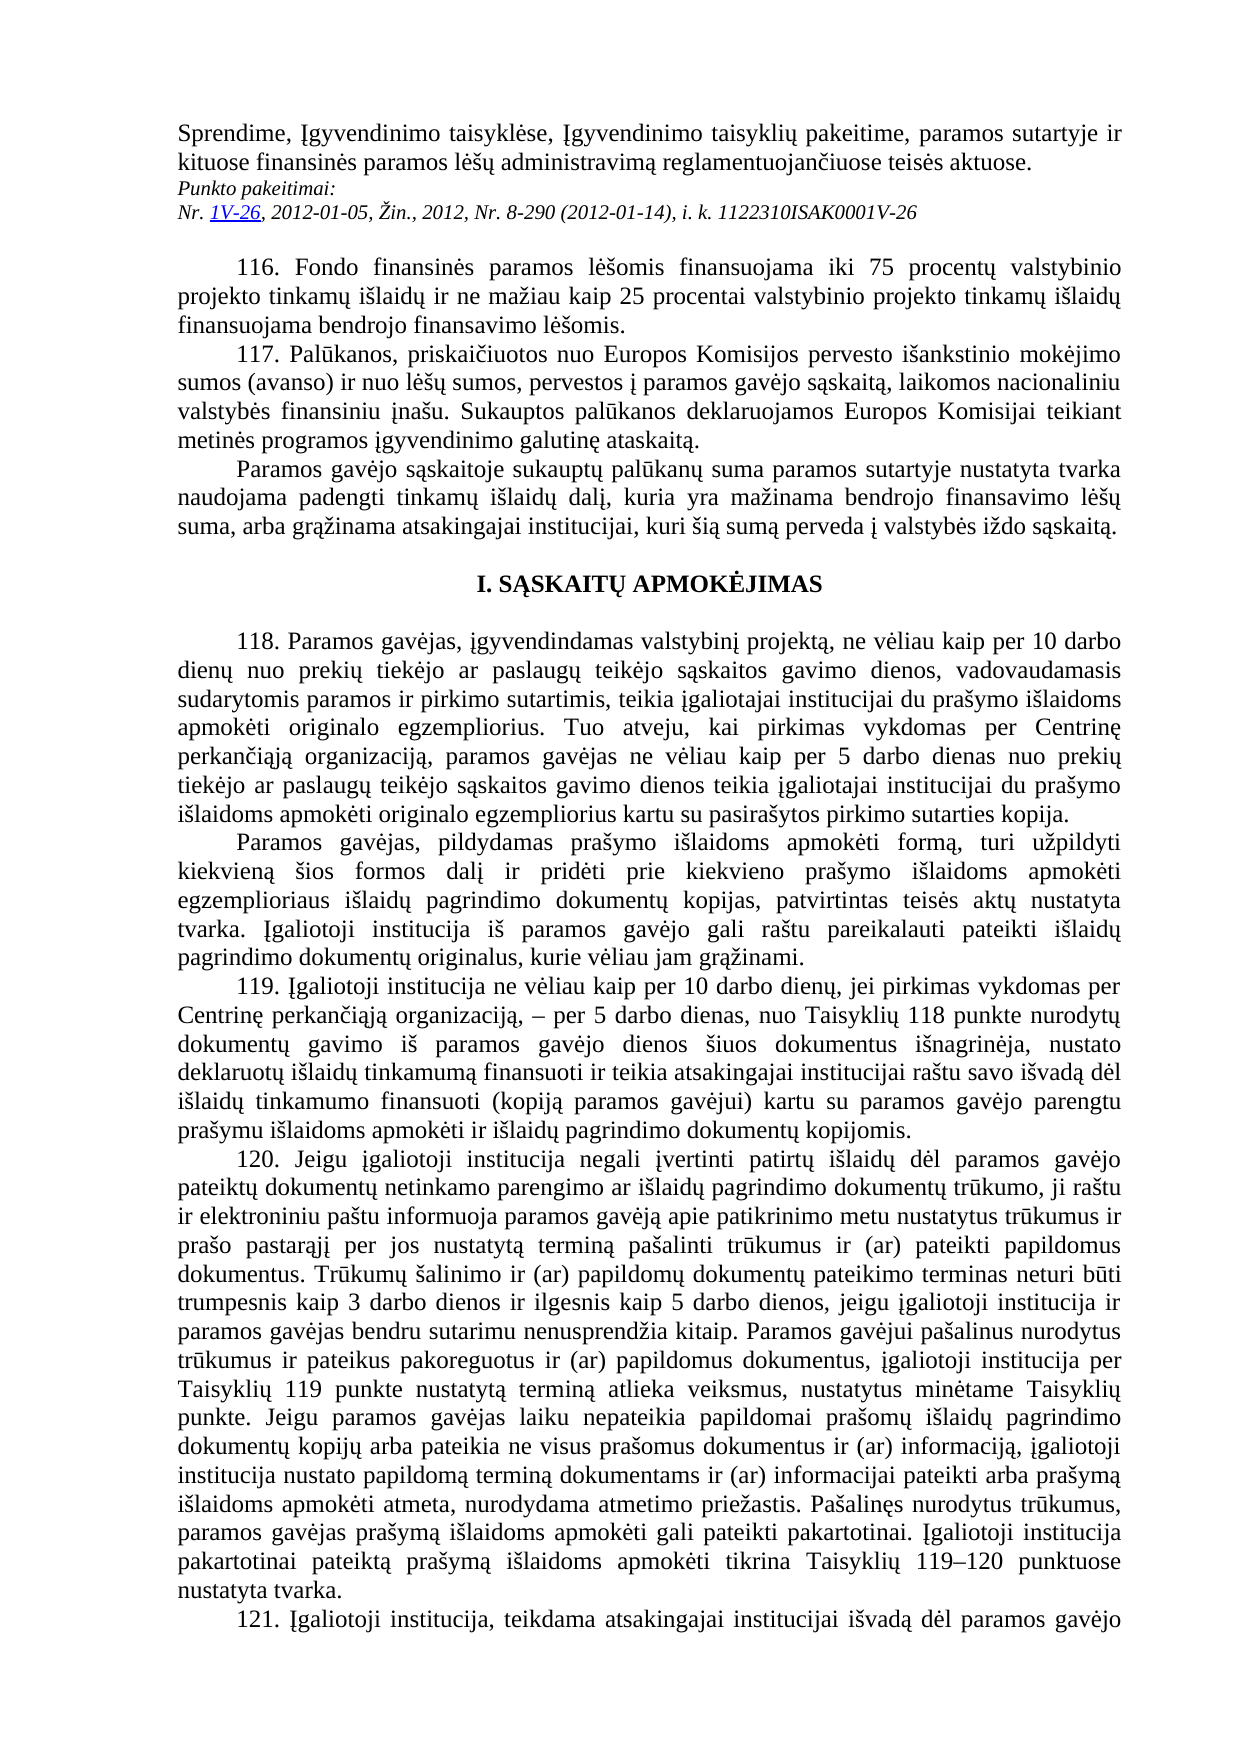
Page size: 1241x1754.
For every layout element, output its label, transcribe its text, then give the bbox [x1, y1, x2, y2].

text 118. Paramos gavėjas, įgyvendindamas valstybinį projektą, ne vėliau kaip per 10 darbo dienų nuo prekių tiekėjo ar paslaugų teikėjo sąskaitos gavimo dienos, vadovaudamasis sudarytomis paramos ir pirkimo sutartimis, teikia įgaliotajai institucijai du prašymo išlaidoms apmokėti originalo egzempliorius. Tuo atveju, kai pirkimas vykdomas per Centrinę perkančiąją organizaciją, paramos gavėjas ne vėliau kaip per 5 darbo dienas nuo prekių tiekėjo ar paslaugų teikėjo sąskaitos gavimo dienos teikia įgaliotajai institucijai du prašymo išlaidoms apmokėti originalo egzempliorius kartu su pasirašytos pirkimo sutarties kopija. [177, 626, 1122, 827]
text I. SĄSKAITŲ APMOKĖJIMAS [177, 569, 1122, 597]
text Nr. 1V-26, 2012-01-05, Žin., 2012, Nr. 8-290 (2012-01-14), i. k. 1122310ISAK0001V-26 [177, 200, 1122, 224]
text 120. Jeigu įgaliotoji institucija negali įvertinti patirtų išlaidų dėl paramos gavėjo pateiktų dokumentų netinkamo parengimo ar išlaidų pagrindimo dokumentų trūkumo, ji raštu ir elektroniniu paštu informuoja paramos gavėją apie patikrinimo metu nustatytus trūkumus ir prašo pastarąjį per jos nustatytą terminą pašalinti trūkumus ir (ar) pateikti papildomus dokumentus. Trūkumų šalinimo ir (ar) papildomų dokumentų pateikimo terminas neturi būti trumpesnis kaip 3 darbo dienos ir ilgesnis kaip 5 darbo dienos, jeigu įgaliotoji institucija ir paramos gavėjas bendru sutarimu nenusprendžia kitaip. Paramos gavėjui pašalinus nurodytus trūkumus ir pateikus pakoreguotus ir (ar) papildomus dokumentus, įgaliotoji institucija per Taisyklių 119 punkte nustatytą terminą atlieka veiksmus, nustatytus minėtame Taisyklių punkte. Jeigu paramos gavėjas laiku nepateikia papildomai prašomų išlaidų pagrindimo dokumentų kopijų arba pateikia ne visus prašomus dokumentus ir (ar) informaciją, įgaliotoji institucija nustato papildomą terminą dokumentams ir (ar) informacijai pateikti arba prašymą išlaidoms apmokėti atmeta, nurodydama atmetimo priežastis. Pašalinęs nurodytus trūkumus, paramos gavėjas prašymą išlaidoms apmokėti gali pateikti pakartotinai. Įgaliotoji institucija pakartotinai pateiktą prašymą išlaidoms apmokėti tikrina Taisyklių 119–120 punktuose nustatyta tvarka. [177, 1144, 1122, 1604]
text Paramos gavėjo sąskaitoje sukauptų palūkanų suma paramos sutartyje nustatyta tvarka naudojama padengti tinkamų išlaidų dalį, kuria yra mažinama bendrojo finansavimo lėšų suma, arba grąžinama atsakingajai institucijai, kuri šią sumą perveda į valstybės iždo sąskaitą. [177, 454, 1122, 540]
text 116. Fondo finansinės paramos lėšomis finansuojama iki 75 procentų valstybinio projekto tinkamų išlaidų ir ne mažiau kaip 25 procentai valstybinio projekto tinkamų išlaidų finansuojama bendrojo finansavimo lėšomis. [177, 252, 1122, 339]
text 117. Palūkanos, priskaičiuotos nuo Europos Komisijos pervesto išankstinio mokėjimo sumos (avanso) ir nuo lėšų sumos, pervestos į paramos gavėjo sąskaitą, laikomos nacionaliniu valstybės finansiniu įnašu. Sukauptos palūkanos deklaruojamos Europos Komisijai teikiant metinės programos įgyvendinimo galutinę ataskaitą. [177, 339, 1122, 454]
text Sprendime, Įgyvendinimo taisyklėse, Įgyvendinimo taisyklių pakeitime, paramos sutartyje ir kituose finansinės paramos lėšų administravimą reglamentuojančiuose teisės aktuose. [177, 118, 1122, 176]
text Paramos gavėjas, pildydamas prašymo išlaidoms apmokėti formą, turi užpildyti kiekvieną šios formos dalį ir pridėti prie kiekvieno prašymo išlaidoms apmokėti egzemplioriaus išlaidų pagrindimo dokumentų kopijas, patvirtintas teisės aktų nustatyta tvarka. Įgaliotoji institucija iš paramos gavėjo gali raštu pareikalauti pateikti išlaidų pagrindimo dokumentų originalus, kurie vėliau jam grąžinami. [177, 827, 1122, 971]
text 121. Įgaliotoji institucija, teikdama atsakingajai institucijai išvadą dėl paramos gavėjo [177, 1604, 1122, 1632]
text Punkto pakeitimai: [177, 176, 1122, 200]
text 119. Įgaliotoji institucija ne vėliau kaip per 10 darbo dienų, jei pirkimas vykdomas per Centrinę perkančiąją organizaciją, – per 5 darbo dienas, nuo Taisyklių 118 punkte nurodytų dokumentų gavimo iš paramos gavėjo dienos šiuos dokumentus išnagrinėja, nustato deklaruotų išlaidų tinkamumą finansuoti ir teikia atsakingajai institucijai raštu savo išvadą dėl išlaidų tinkamumo finansuoti (kopiją paramos gavėjui) kartu su paramos gavėjo parengtu prašymu išlaidoms apmokėti ir išlaidų pagrindimo dokumentų kopijomis. [177, 971, 1122, 1144]
